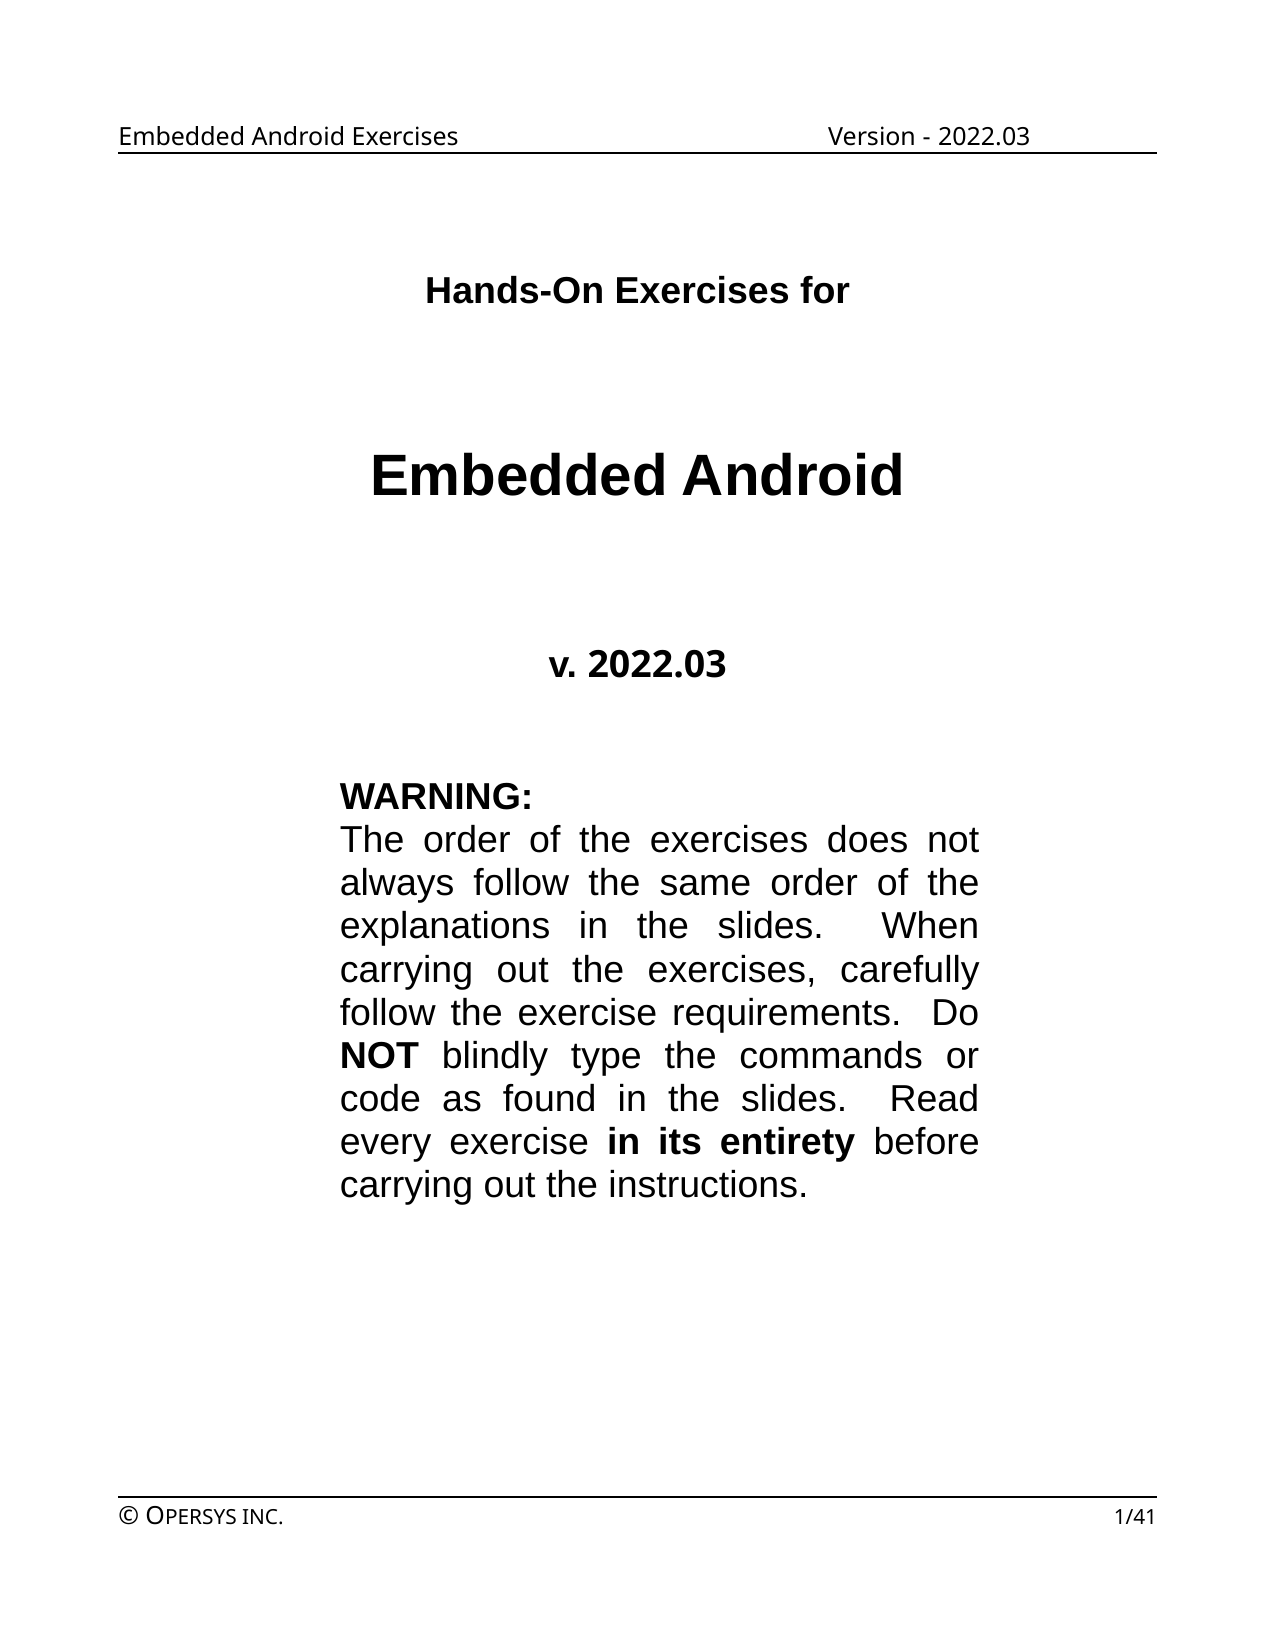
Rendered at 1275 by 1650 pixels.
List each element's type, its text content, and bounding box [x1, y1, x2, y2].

text Embedded Android [118, 441, 1157, 508]
text WARNING: [339, 774, 980, 817]
text Hands-On Exercises for [118, 268, 1157, 311]
text v. 2022.03 [118, 637, 1157, 688]
text The order of the exercises does not always follow the same order of the explanations in the slides. When carrying out the exercises, carefully follow the exercise requirements. Do NOT blindly type the commands or code as found in the slides. Read every exercise in its entirety before carrying out the instructions. [339, 817, 980, 1206]
